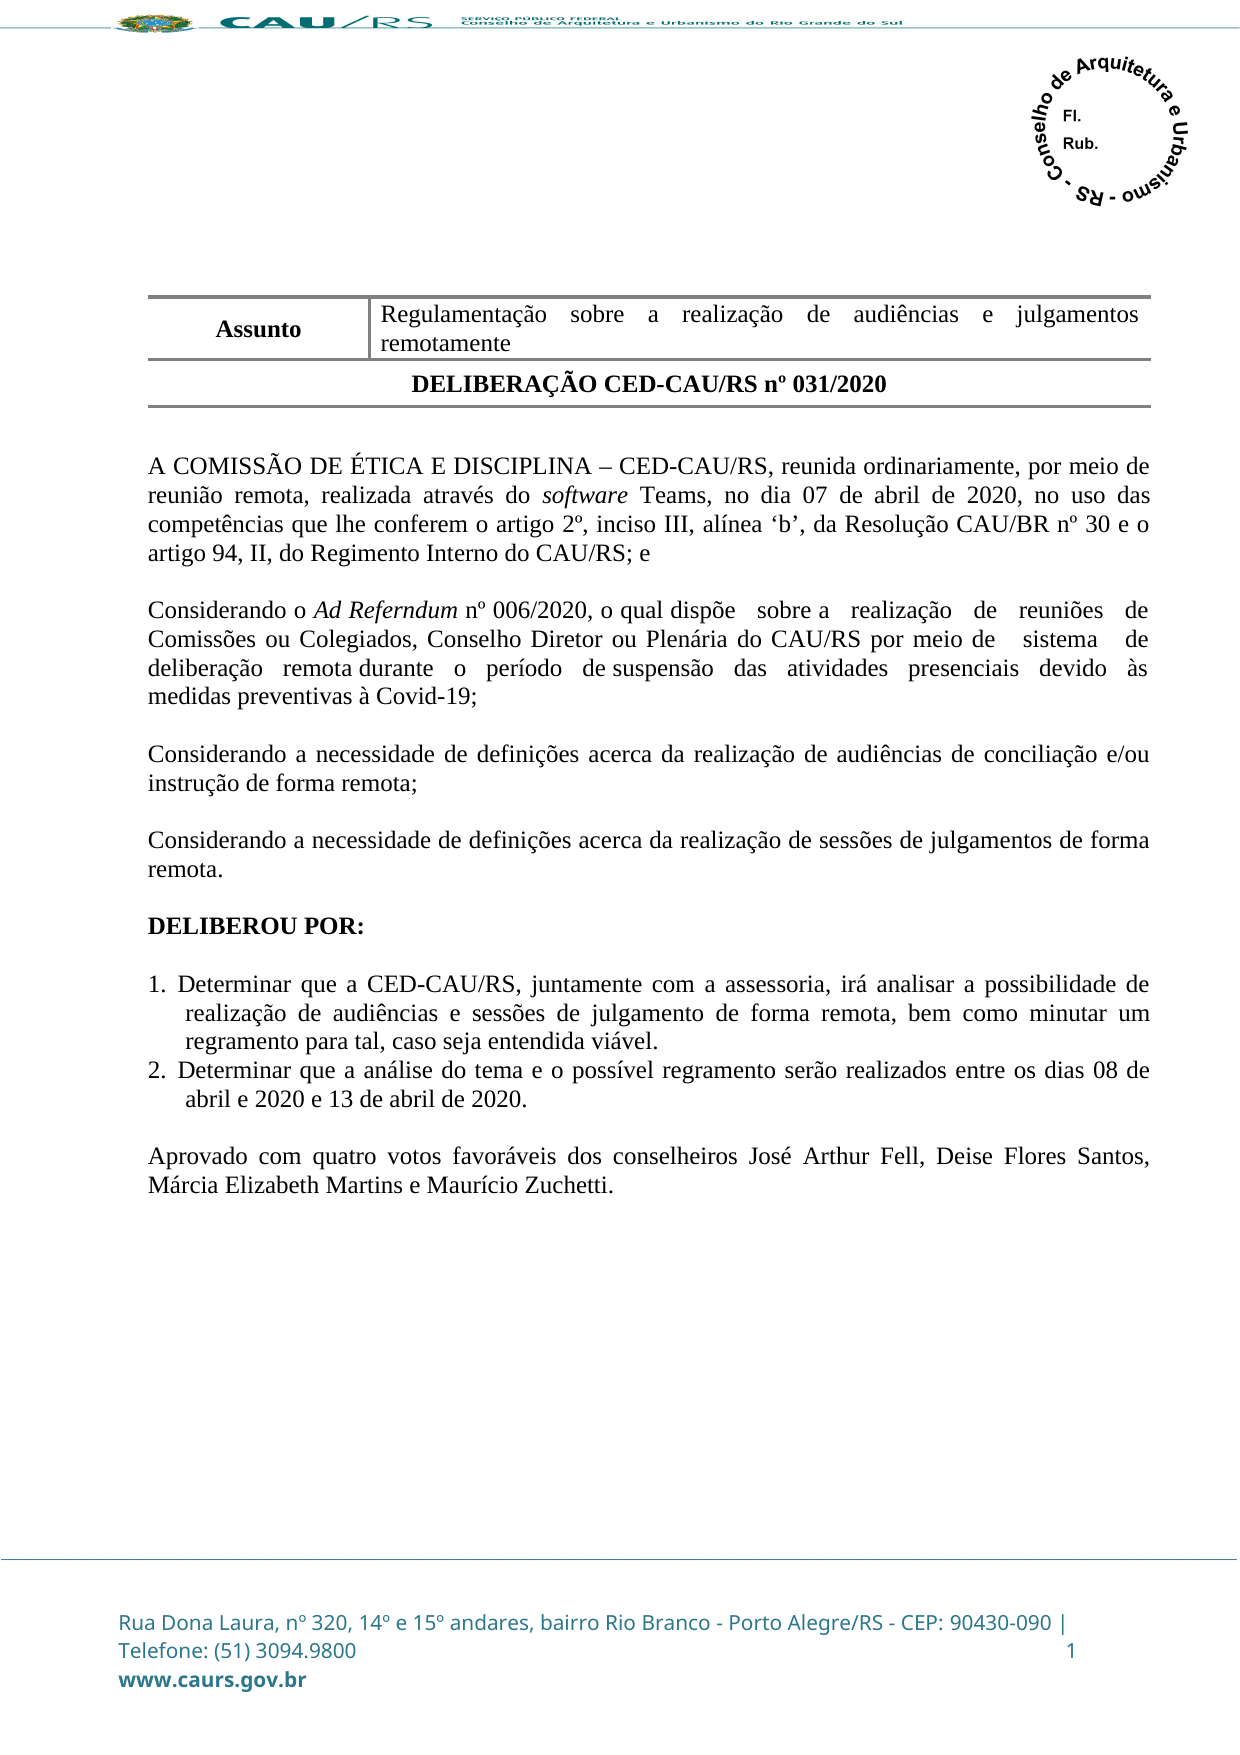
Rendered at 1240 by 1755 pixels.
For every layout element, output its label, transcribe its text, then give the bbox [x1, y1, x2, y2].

table_cell DELIBERAÇÃO CED-CAU/RS nº 031/2020 [148, 361, 1151, 405]
table_header Assunto [148, 299, 368, 358]
table_header Regulamentação sobre a realização de audiências e julgamentos remotamente [371, 299, 1151, 358]
list Determinar que a análise do tema e o possível regramento serão realizados entre os dias 08 de abril e 2020 e 13 de abril de 2020. [148, 1055, 1151, 1113]
text Considerando a necessidade de definições acerca da realização de audiências de conciliação e/ou instrução de forma remota; [148, 739, 1151, 796]
text DELIBEROU POR: [148, 911, 1151, 940]
list Determinar que a CED-CAU/RS, juntamente com a assessoria, irá analisar a possibilidade de realização de audiências e sessões de julgamento de forma remota, bem como minutar um regramento para tal, caso seja entendida viável. [148, 969, 1151, 1055]
text Considerando a necessidade de definições acerca da realização de sessões de julgamentos de forma remota. [148, 825, 1151, 883]
text A COMISSÃO DE ÉTICA E DISCIPLINA – CED-CAU/RS, reunida ordinariamente, por meio de reunião remota, realizada através do software Teams, no dia 07 de abril de 2020, no uso das competências que lhe conferem o artigo 2º, inciso III, alínea ‘b’, da Resolução CAU/BR nº 30 e o artigo 94, II, do Regimento Interno do CAU/RS; e [148, 451, 1151, 566]
text Considerando o Ad Referndum nº 006/2020, o qual dispõe sobre a realização de reuniões de Comissões ou Colegiados, Conselho Diretor ou Plenária do CAU/RS por meio de sistema de deliberação remota durante o período de suspensão das atividades presenciais devido às medidas preventivas à Covid-19; [148, 595, 1151, 710]
text Aprovado com quatro votos favoráveis dos conselheiros José Arthur Fell, Deise Flores Santos, Márcia Elizabeth Martins e Maurício Zuchetti. [148, 1141, 1151, 1199]
